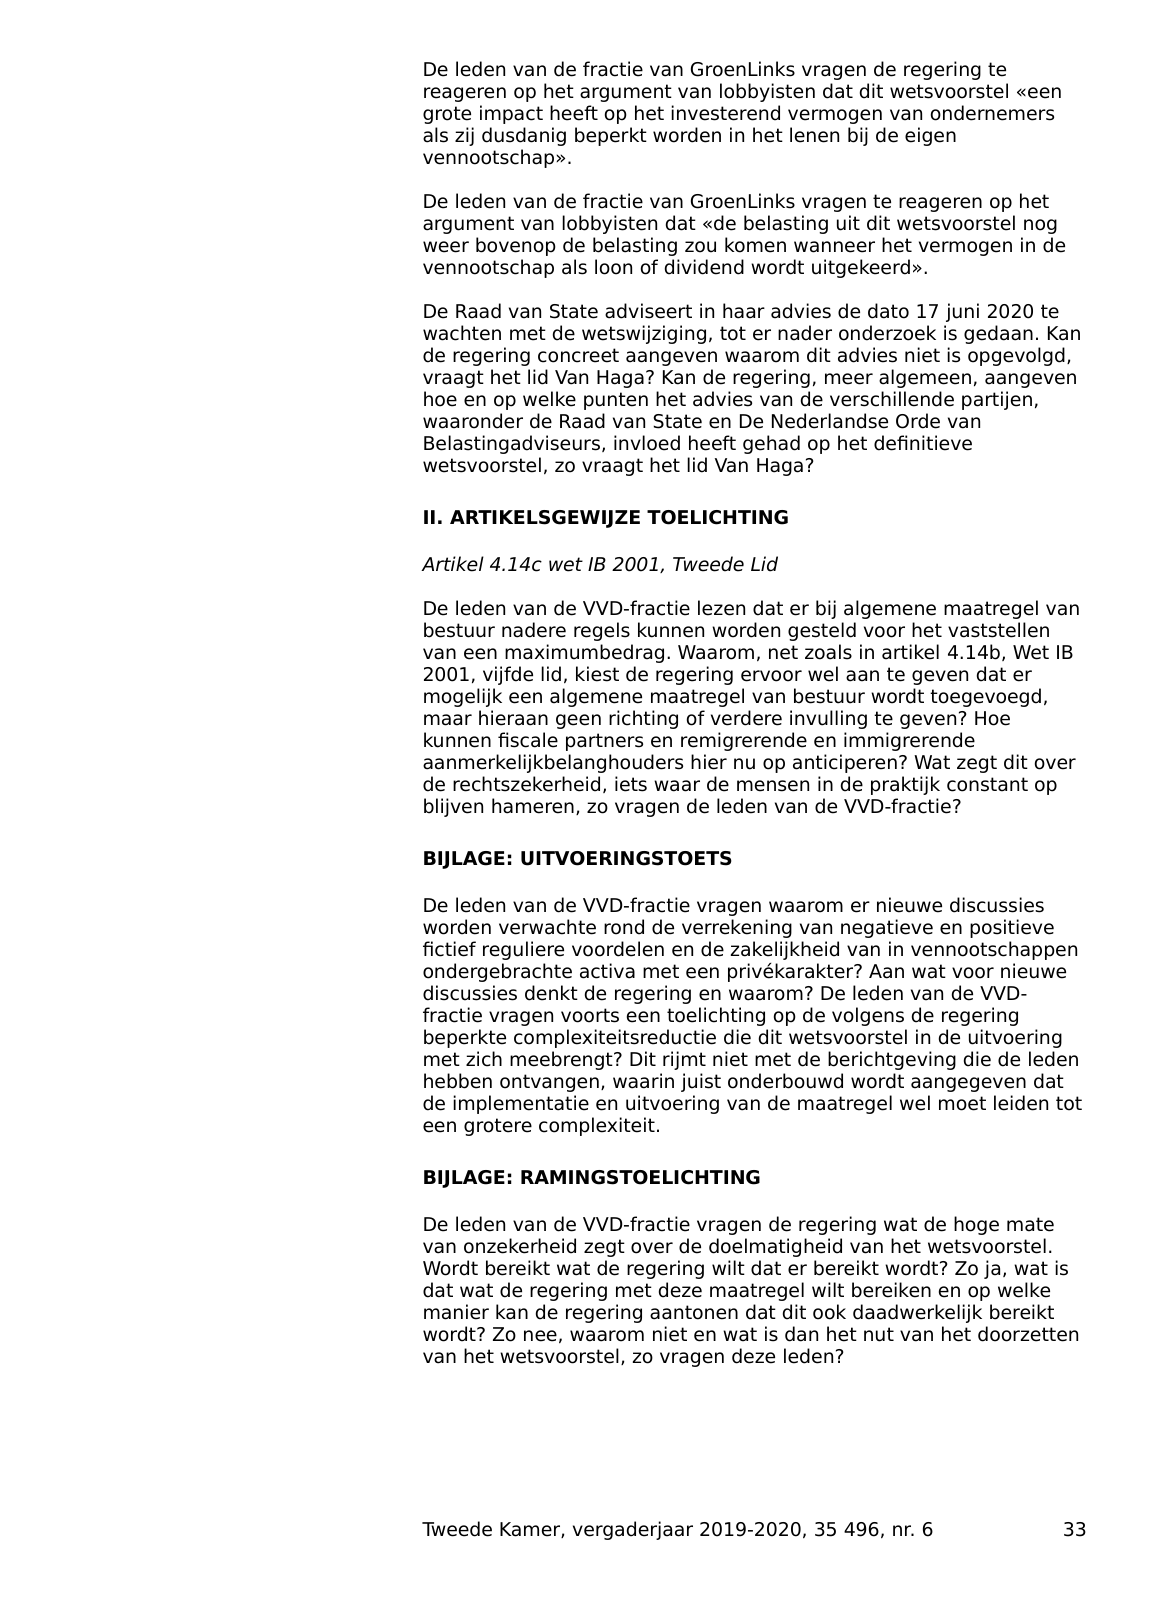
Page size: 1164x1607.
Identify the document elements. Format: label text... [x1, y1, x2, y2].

text De Raad van State adviseert in haar advies de dato 17 juni 2020 te wachten met de wetswijziging, tot er nader onderzoek is gedaan. Kan de regering concreet aangeven waarom dit advies niet is opgevolgd, vraagt het lid Van Haga? Kan de regering, meer algemeen, aangeven hoe en op welke punten het advies van de verschillende partijen, waaronder de Raad van State en De Nederlandse Orde van Belastingadviseurs, invloed heeft gehad op het definitieve wetsvoorstel, zo vraagt het lid Van Haga? [422, 301, 1087, 477]
text De leden van de VVD-fractie lezen dat er bij algemene maatregel van bestuur nadere regels kunnen worden gesteld voor het vaststellen van een maximumbedrag. Waarom, net zoals in artikel 4.14b, Wet IB 2001, vijfde lid, kiest de regering ervoor wel aan te geven dat er mogelijk een algemene maatregel van bestuur wordt toegevoegd, maar hieraan geen richting of verdere invulling te geven? Hoe kunnen fiscale partners en remigrerende en immigrerende aanmerkelijkbelanghouders hier nu op anticiperen? Wat zegt dit over de rechtszekerheid, iets waar de mensen in de praktijk constant op blijven hameren, zo vragen de leden van de VVD-fractie? [422, 598, 1087, 818]
text De leden van de VVD-fractie vragen waarom er nieuwe discussies worden verwachte rond de verrekening van negatieve en positieve fictief reguliere voordelen en de zakelijkheid van in vennootschappen ondergebrachte activa met een privékarakter? Aan wat voor nieuwe discussies denkt de regering en waarom? De leden van de VVD-fractie vragen voorts een toelichting op de volgens de regering beperkte complexiteitsreductie die dit wetsvoorstel in de uitvoering met zich meebrengt? Dit rijmt niet met de berichtgeving die de leden hebben ontvangen, waarin juist onderbouwd wordt aangegeven dat de implementatie en uitvoering van de maatregel wel moet leiden tot een grotere complexiteit. [422, 895, 1087, 1137]
subtitle Artikel 4.14c wet IB 2001, Tweede Lid [422, 554, 1087, 576]
text De leden van de fractie van GroenLinks vragen te reageren op het argument van lobbyisten dat «de belasting uit dit wetsvoorstel nog weer bovenop de belasting zou komen wanneer het vermogen in de vennootschap als loon of dividend wordt uitgekeerd». [422, 191, 1087, 279]
text De leden van de VVD-fractie vragen de regering wat de hoge mate van onzekerheid zegt over de doelmatigheid van het wetsvoorstel. Wordt bereikt wat de regering wilt dat er bereikt wordt? Zo ja, wat is dat wat de regering met deze maatregel wilt bereiken en op welke manier kan de regering aantonen dat dit ook daadwerkelijk bereikt wordt? Zo nee, waarom niet en wat is dan het nut van het doorzetten van het wetsvoorstel, zo vragen deze leden? [422, 1214, 1087, 1368]
subtitle BIJLAGE: RAMINGSTOELICHTING [422, 1167, 1087, 1189]
subtitle II. ARTIKELSGEWIJZE TOELICHTING [422, 507, 1087, 529]
subtitle BIJLAGE: UITVOERINGSTOETS [422, 848, 1087, 870]
text De leden van de fractie van GroenLinks vragen de regering te reageren op het argument van lobbyisten dat dit wetsvoorstel «een grote impact heeft op het investerend vermogen van ondernemers als zij dusdanig beperkt worden in het lenen bij de eigen vennootschap». [422, 59, 1087, 169]
